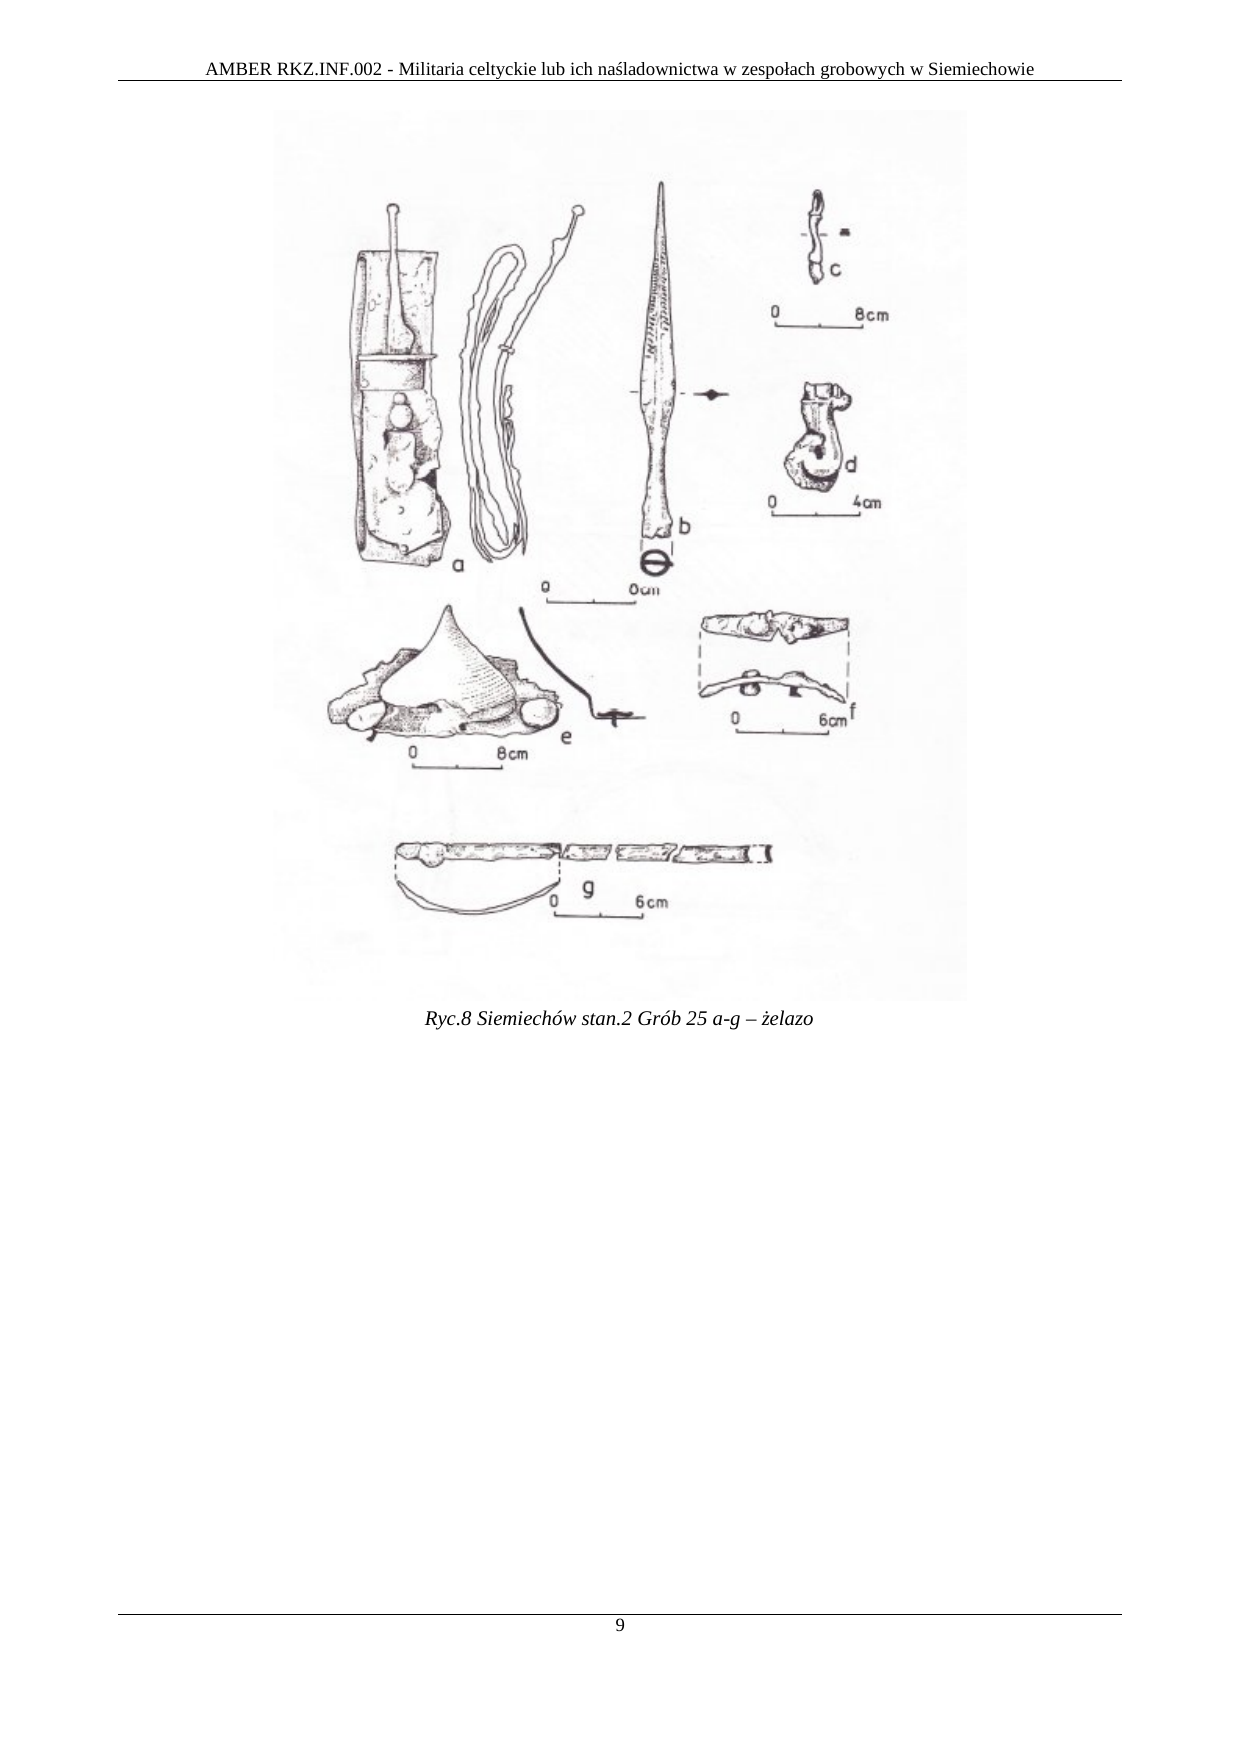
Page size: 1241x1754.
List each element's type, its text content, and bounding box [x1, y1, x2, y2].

text Ryc.8 Siemiechów stan.2 Grób 25 a-g – żelazo [118, 1007, 1122, 1030]
picture [273, 110, 967, 1001]
